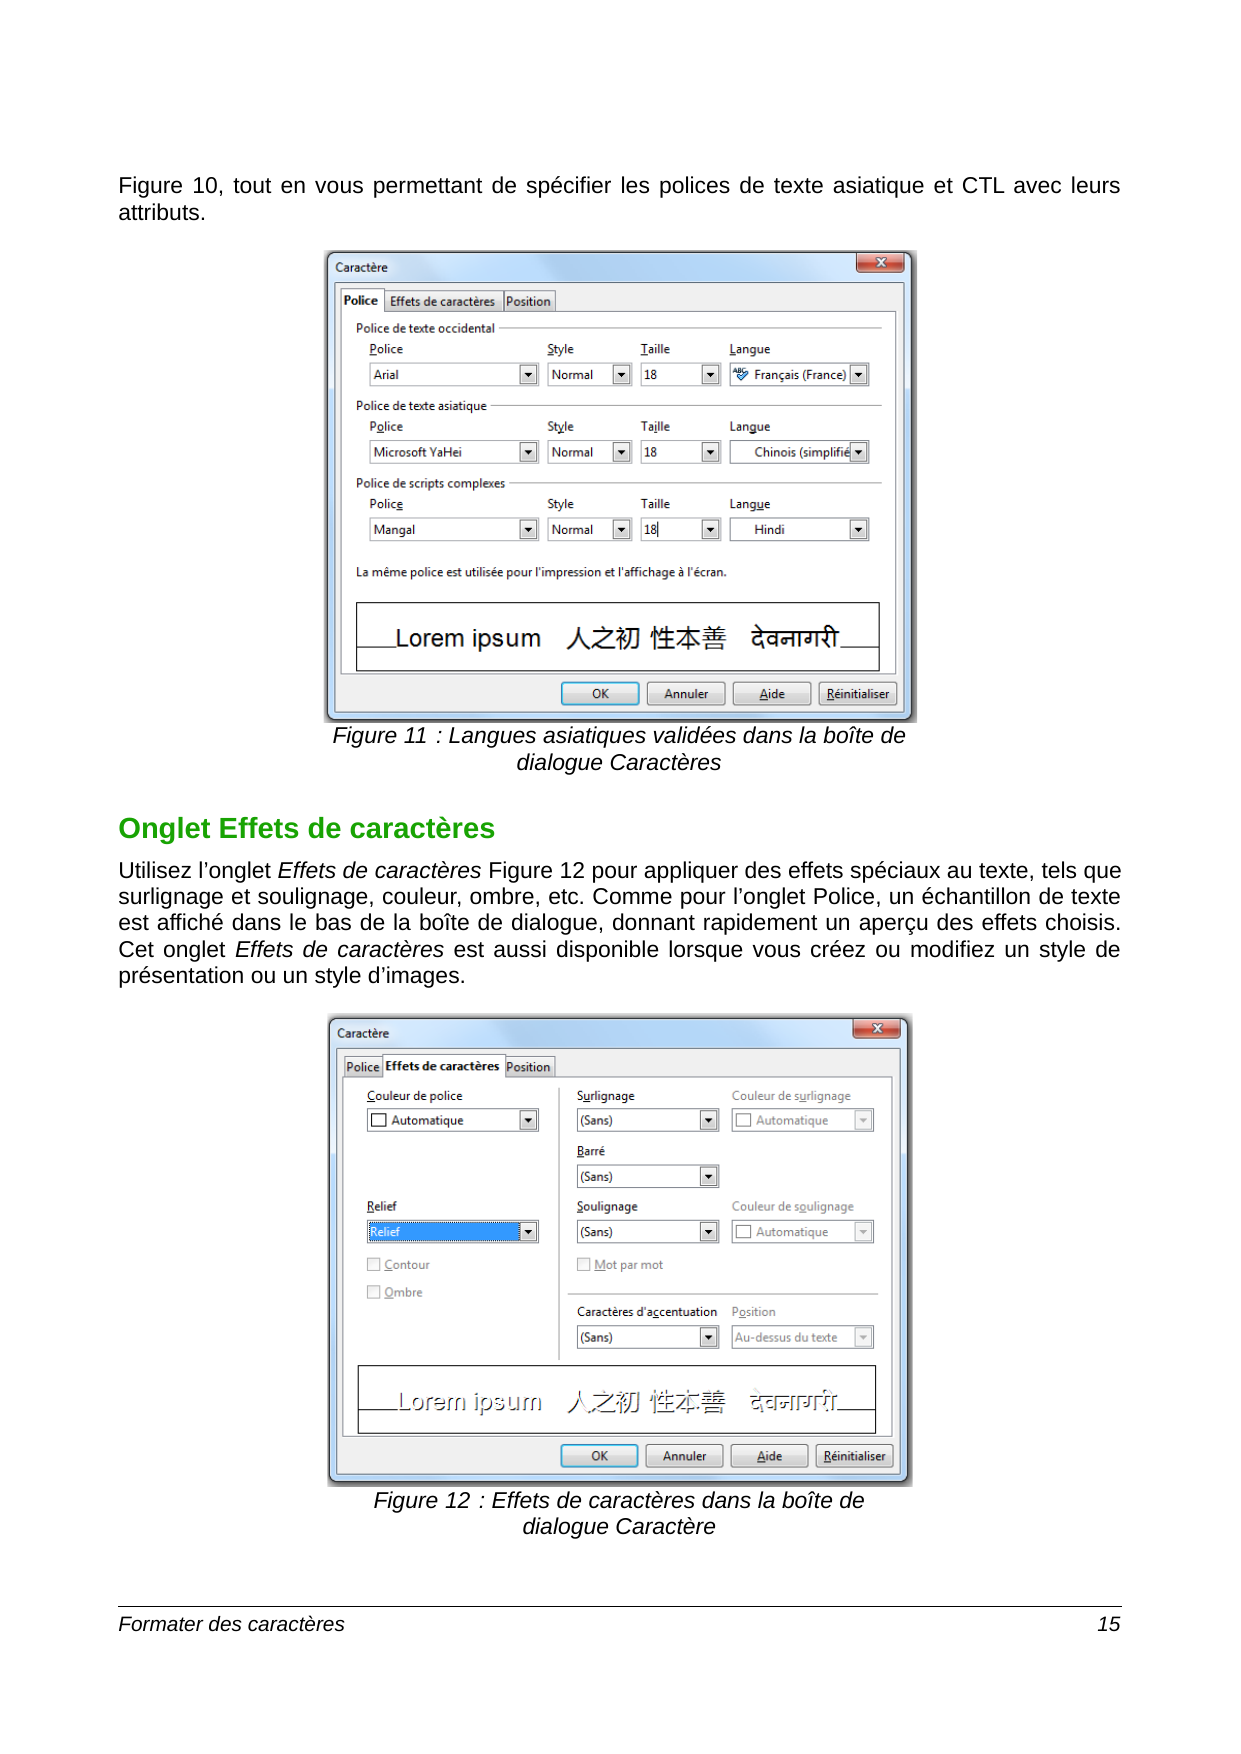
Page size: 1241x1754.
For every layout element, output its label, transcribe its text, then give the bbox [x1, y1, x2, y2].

text Utilisez l’onglet Effets de caractères Figure 12 pour appliquer des effets spéciaux au texte, tels que surlignage et soulignage, couleur, ombre, etc. Comme pour l’onglet Police, un échantillon de texte est affiché dans le bas de la boîte de dialogue, donnant rapidement un aperçu des effets choisis. Cet onglet Effets de caractères est aussi disponible lorsque vous créez ou modifiez un style de présentation ou un style d’images. [118, 857, 1122, 988]
picture [327, 1013, 913, 1487]
text Figure 10, tout en vous permettant de spécifier les polices de texte asiatique et CTL avec leurs attributs. [118, 172, 1122, 225]
text Figure 12 : Effets de caractères dans la boîte de dialogue Caractère [327, 1487, 913, 1540]
picture [323, 250, 918, 723]
text Figure 11 : Langues asiatiques validées dans la boîte de dialogue Caractères [323, 723, 917, 775]
subtitle Onglet Effets de caractères [118, 811, 1122, 844]
